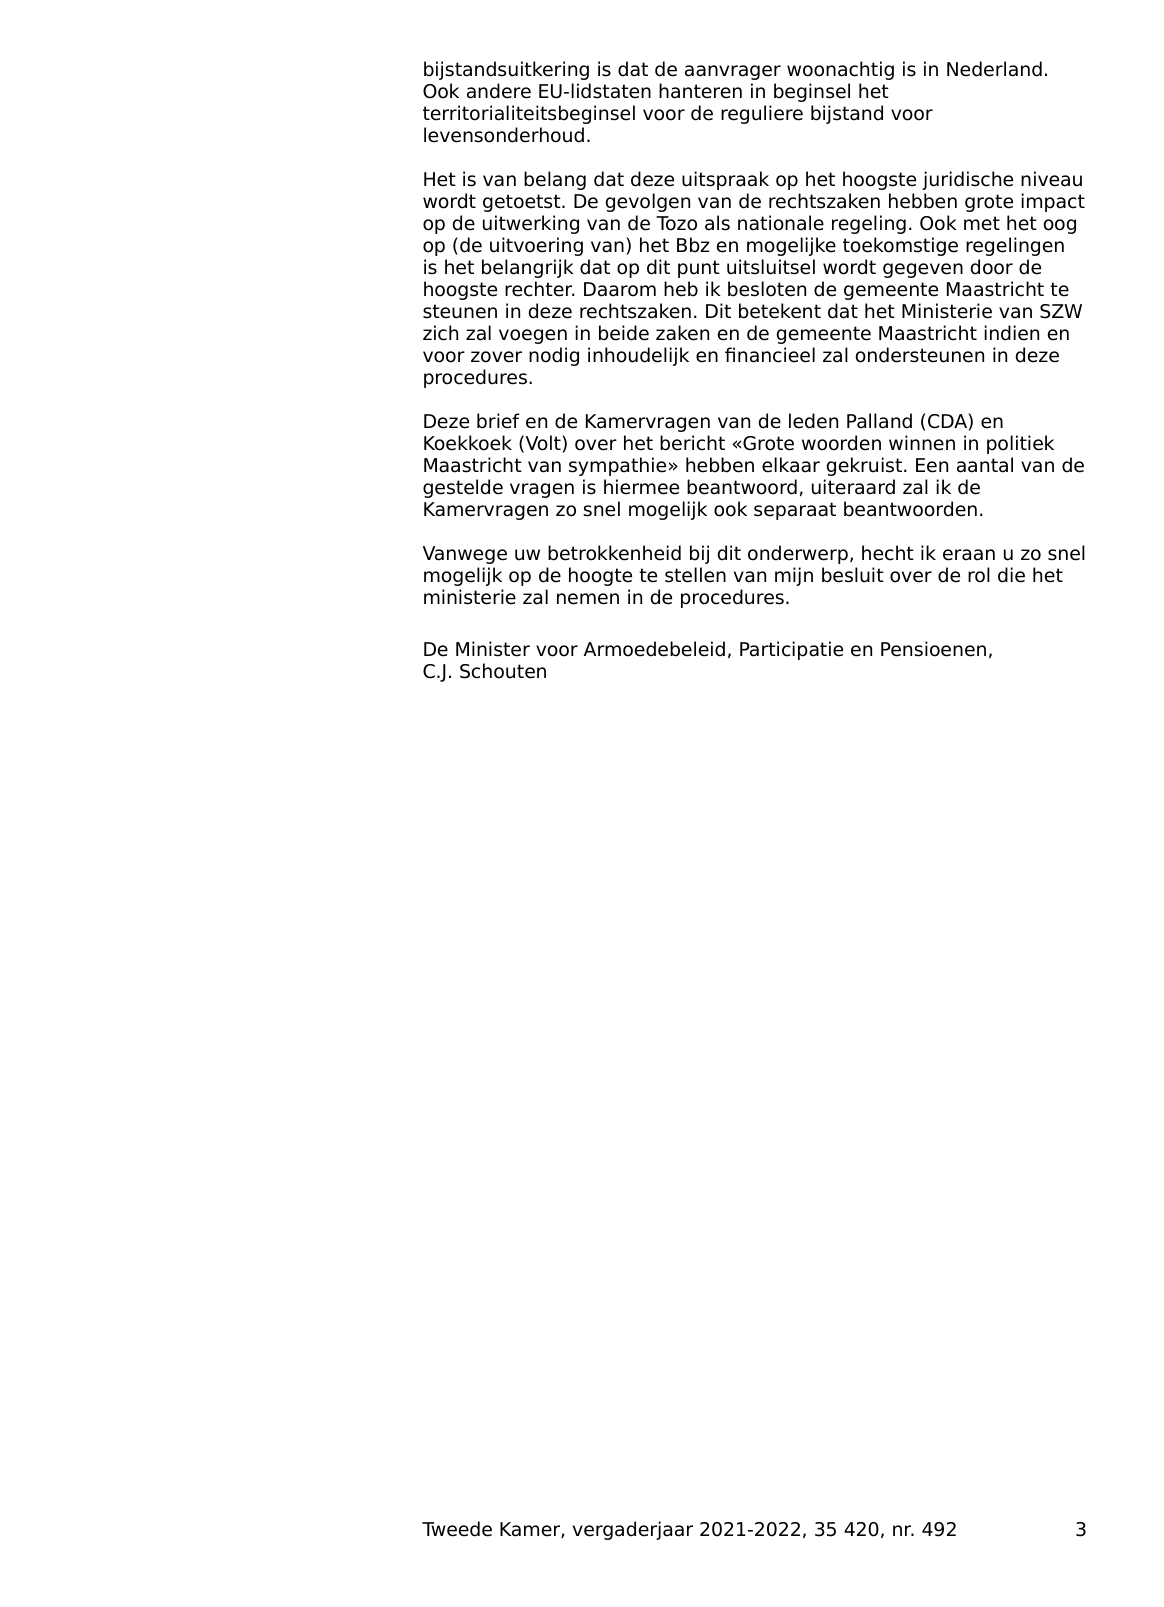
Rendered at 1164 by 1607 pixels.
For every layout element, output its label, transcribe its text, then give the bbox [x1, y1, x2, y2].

text Deze brief en de Kamervragen van de leden Palland (CDA) en Koekkoek (Volt) over het bericht «Grote woorden winnen in politiek Maastricht van sympathie» hebben elkaar gekruist. Een aantal van de gestelde vragen is hiermee beantwoord, uiteraard zal ik de Kamervragen zo snel mogelijk ook separaat beantwoorden. [422, 411, 1087, 521]
text Vanwege uw betrokkenheid bij dit onderwerp, hecht ik eraan u zo snel mogelijk op de hoogte te stellen van mijn besluit over de rol die het ministerie zal nemen in de procedures. [422, 543, 1087, 609]
text Het is van belang dat deze uitspraak op het hoogste juridische niveau wordt getoetst. De gevolgen van de rechtszaken hebben grote impact op de uitwerking van de Tozo als nationale regeling. Ook met het oog op (de uitvoering van) het Bbz en mogelijke toekomstige regelingen is het belangrijk dat op dit punt uitsluitsel wordt gegeven door de hoogste rechter. Daarom heb ik besloten de gemeente Maastricht te steunen in deze rechtszaken. Dit betekent dat het Ministerie van SZW zich zal voegen in beide zaken en de gemeente Maastricht indien en voor zover nodig inhoudelijk en financieel zal ondersteunen in deze procedures. [422, 169, 1087, 389]
text bijstandsuitkering is dat de aanvrager woonachtig is in Nederland. Ook andere EU-lidstaten hanteren in beginsel het territorialiteitsbeginsel voor de reguliere bijstand voor levensonderhoud. [422, 59, 1087, 147]
text De Minister voor Armoedebeleid, Participatie en Pensioenen, C.J. Schouten [422, 639, 1087, 683]
